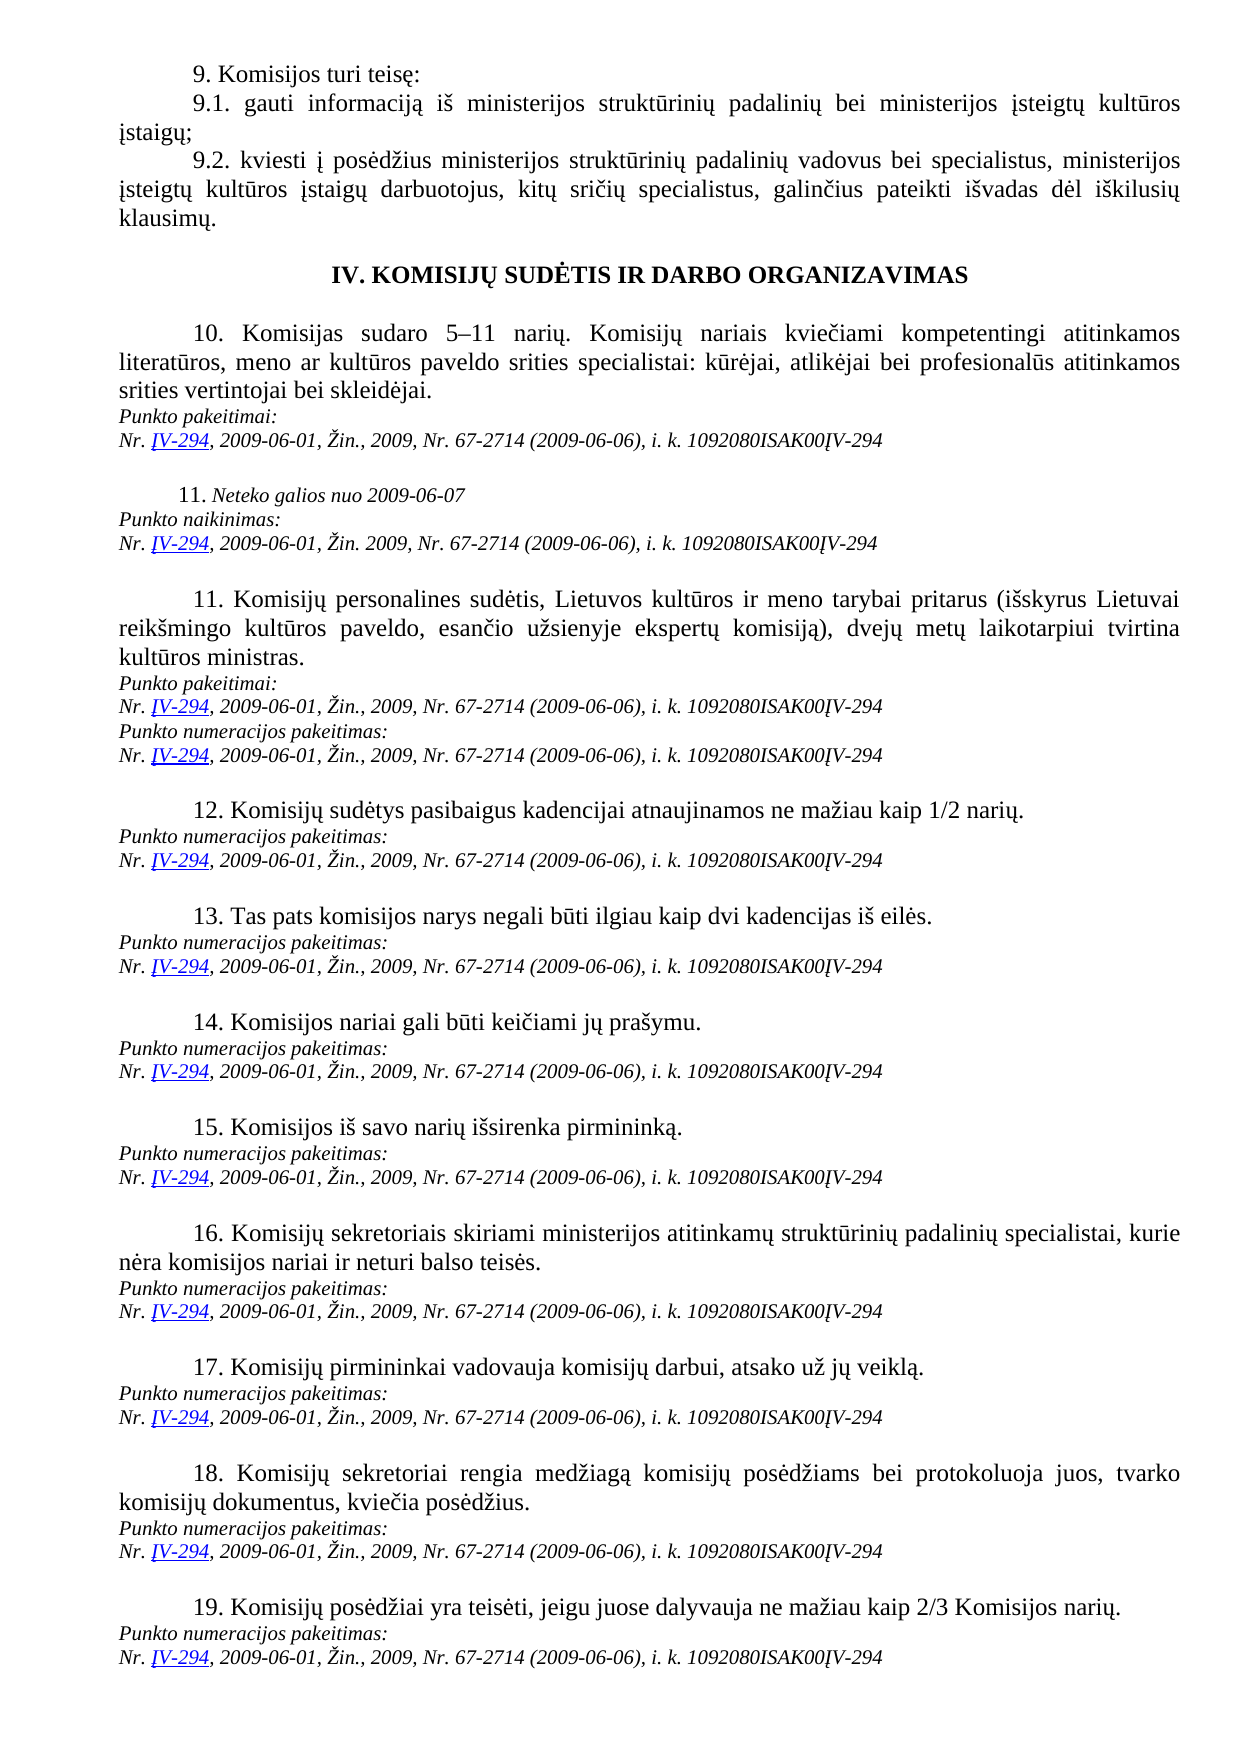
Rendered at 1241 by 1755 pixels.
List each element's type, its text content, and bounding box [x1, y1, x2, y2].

text Punkto numeracijos pakeitimas: [119, 1621, 1181, 1645]
text Nr. ĮV-294, 2009-06-01, Žin., 2009, Nr. 67-2714 (2009-06-06), i. k. 1092080ISAK00ĮV-294 [119, 1059, 1181, 1083]
text 9.2. kviesti į posėdžius ministerijos struktūrinių padalinių vadovus bei specialistus, ministerijos įsteigtų kultūros įstaigų darbuotojus, kitų sričių specialistus, galinčius pateikti išvadas dėl iškilusių klausimų. [119, 145, 1181, 232]
text Nr. ĮV-294, 2009-06-01, Žin., 2009, Nr. 67-2714 (2009-06-06), i. k. 1092080ISAK00ĮV-294 [119, 1165, 1181, 1189]
text 11. Komisijų personalines sudėtis, Lietuvos kultūros ir meno tarybai pritarus (išskyrus Lietuvai reikšmingo kultūros paveldo, esančio užsienyje ekspertų komisiją), dvejų metų laikotarpiui tvirtina kultūros ministras. [119, 584, 1181, 670]
text 9. Komisijos turi teisę: [119, 59, 1181, 88]
text 18. Komisijų sekretoriai rengia medžiagą komisijų posėdžiams bei protokoluoja juos, tvarko komisijų dokumentus, kviečia posėdžius. [119, 1458, 1181, 1515]
text Punkto numeracijos pakeitimas: [119, 1275, 1181, 1299]
text Nr. ĮV-294, 2009-06-01, Žin., 2009, Nr. 67-2714 (2009-06-06), i. k. 1092080ISAK00ĮV-294 [119, 694, 1181, 718]
text Punkto numeracijos pakeitimas: [119, 930, 1181, 954]
text 12. Komisijų sudėtys pasibaigus kadencijai atnaujinamos ne mažiau kaip 1/2 narių. [119, 795, 1181, 824]
text Nr. ĮV-294, 2009-06-01, Žin., 2009, Nr. 67-2714 (2009-06-06), i. k. 1092080ISAK00ĮV-294 [119, 1405, 1181, 1429]
text Nr. ĮV-294, 2009-06-01, Žin., 2009, Nr. 67-2714 (2009-06-06), i. k. 1092080ISAK00ĮV-294 [119, 848, 1181, 872]
text Nr. ĮV-294, 2009-06-01, Žin., 2009, Nr. 67-2714 (2009-06-06), i. k. 1092080ISAK00ĮV-294 [119, 1299, 1181, 1323]
text Nr. ĮV-294, 2009-06-01, Žin. 2009, Nr. 67-2714 (2009-06-06), i. k. 1092080ISAK00ĮV-294 [119, 531, 1181, 555]
text Punkto numeracijos pakeitimas: [119, 1515, 1181, 1539]
text 9.1. gauti informaciją iš ministerijos struktūrinių padalinių bei ministerijos įsteigtų kultūros įstaigų; [119, 88, 1181, 145]
text 14. Komisijos nariai gali būti keičiami jų prašymu. [119, 1007, 1181, 1035]
text Punkto naikinimas: [119, 507, 1181, 531]
text IV. KOMISIJŲ SUDĖTIS IR DARBO ORGANIZAVIMAS [119, 260, 1181, 289]
text Punkto numeracijos pakeitimas: [119, 1035, 1181, 1059]
text Nr. ĮV-294, 2009-06-01, Žin., 2009, Nr. 67-2714 (2009-06-06), i. k. 1092080ISAK00ĮV-294 [119, 743, 1181, 767]
text 10. Komisijas sudaro 5–11 narių. Komisijų nariais kviečiami kompetentingi atitinkamos literatūros, meno ar kultūros paveldo srities specialistai: kūrėjai, atlikėjai bei profesionalūs atitinkamos srities vertintojai bei skleidėjai. [119, 318, 1181, 404]
text 13. Tas pats komisijos narys negali būti ilgiau kaip dvi kadencijas iš eilės. [119, 901, 1181, 930]
text Nr. ĮV-294, 2009-06-01, Žin., 2009, Nr. 67-2714 (2009-06-06), i. k. 1092080ISAK00ĮV-294 [119, 1645, 1181, 1669]
text 16. Komisijų sekretoriais skiriami ministerijos atitinkamų struktūrinių padalinių specialistai, kurie nėra komisijos nariai ir neturi balso teisės. [119, 1218, 1181, 1275]
text 19. Komisijų posėdžiai yra teisėti, jeigu juose dalyvauja ne mažiau kaip 2/3 Komisijos narių. [119, 1592, 1181, 1621]
text Nr. ĮV-294, 2009-06-01, Žin., 2009, Nr. 67-2714 (2009-06-06), i. k. 1092080ISAK00ĮV-294 [119, 428, 1181, 452]
text Nr. ĮV-294, 2009-06-01, Žin., 2009, Nr. 67-2714 (2009-06-06), i. k. 1092080ISAK00ĮV-294 [119, 1539, 1181, 1563]
text Punkto numeracijos pakeitimas: [119, 1141, 1181, 1165]
text 11. Neteko galios nuo 2009-06-07 [119, 481, 1181, 507]
text Punkto numeracijos pakeitimas: [119, 1381, 1181, 1405]
text Punkto numeracijos pakeitimas: [119, 824, 1181, 848]
text Punkto pakeitimai: [119, 670, 1181, 694]
text 17. Komisijų pirmininkai vadovauja komisijų darbui, atsako už jų veiklą. [119, 1352, 1181, 1381]
text 15. Komisijos iš savo narių išsirenka pirmininką. [119, 1112, 1181, 1141]
text Nr. ĮV-294, 2009-06-01, Žin., 2009, Nr. 67-2714 (2009-06-06), i. k. 1092080ISAK00ĮV-294 [119, 954, 1181, 978]
text Punkto numeracijos pakeitimas: [119, 718, 1181, 743]
text Punkto pakeitimai: [119, 404, 1181, 428]
